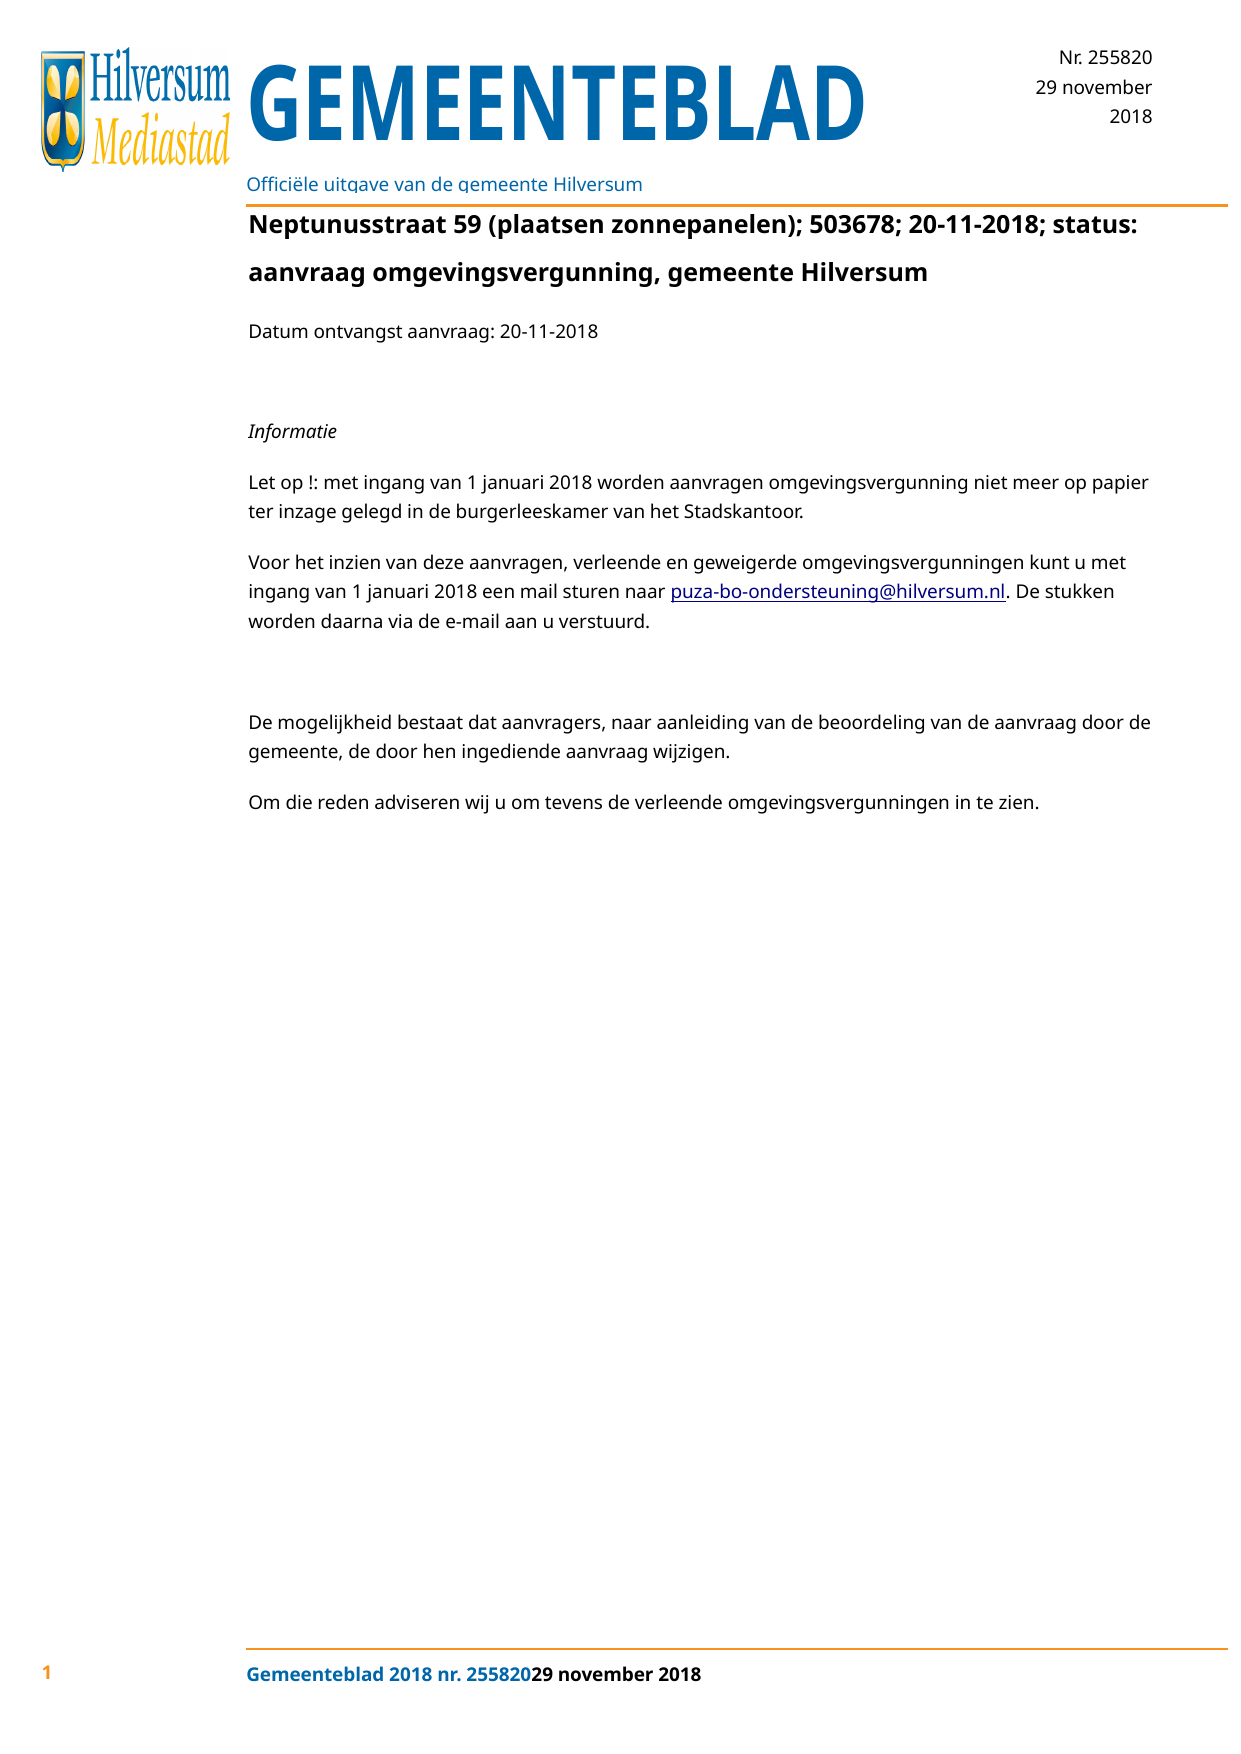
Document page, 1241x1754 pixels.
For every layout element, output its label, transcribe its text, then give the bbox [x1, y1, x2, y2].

text Informatie [248, 419, 1152, 444]
text Let op !: met ingang van 1 januari 2018 worden aanvragen omgevingsvergunning niet meer op papier ter inzage gelegd in de burgerleeskamer van het Stadskantoor. [248, 469, 1152, 524]
text Neptunusstraat 59 (plaatsen zonnepanelen); 503678; 20-11-2018; status: aanvraag omgevingsvergunning, gemeente Hilversum [248, 207, 1152, 288]
picture [41, 47, 231, 172]
text Voor het inzien van deze aanvragen, verleende en geweigerde omgevingsvergunningen kunt u met ingang van 1 januari 2018 een mail sturen naar puza-bo-ondersteuning@hilversum.nl. De stukken worden daarna via de e-mail aan u verstuurd. [248, 549, 1152, 634]
text Datum ontvangst aanvraag: 20-11-2018 [248, 318, 1152, 344]
text Om die reden adviseren wij u om tevens de verleende omgevingsvergunningen in te zien. [248, 789, 1152, 815]
text De mogelijkheid bestaat dat aanvragers, naar aanleiding van de beoordeling van de aanvraag door de gemeente, de door hen ingediende aanvraag wijzigen. [248, 709, 1152, 764]
